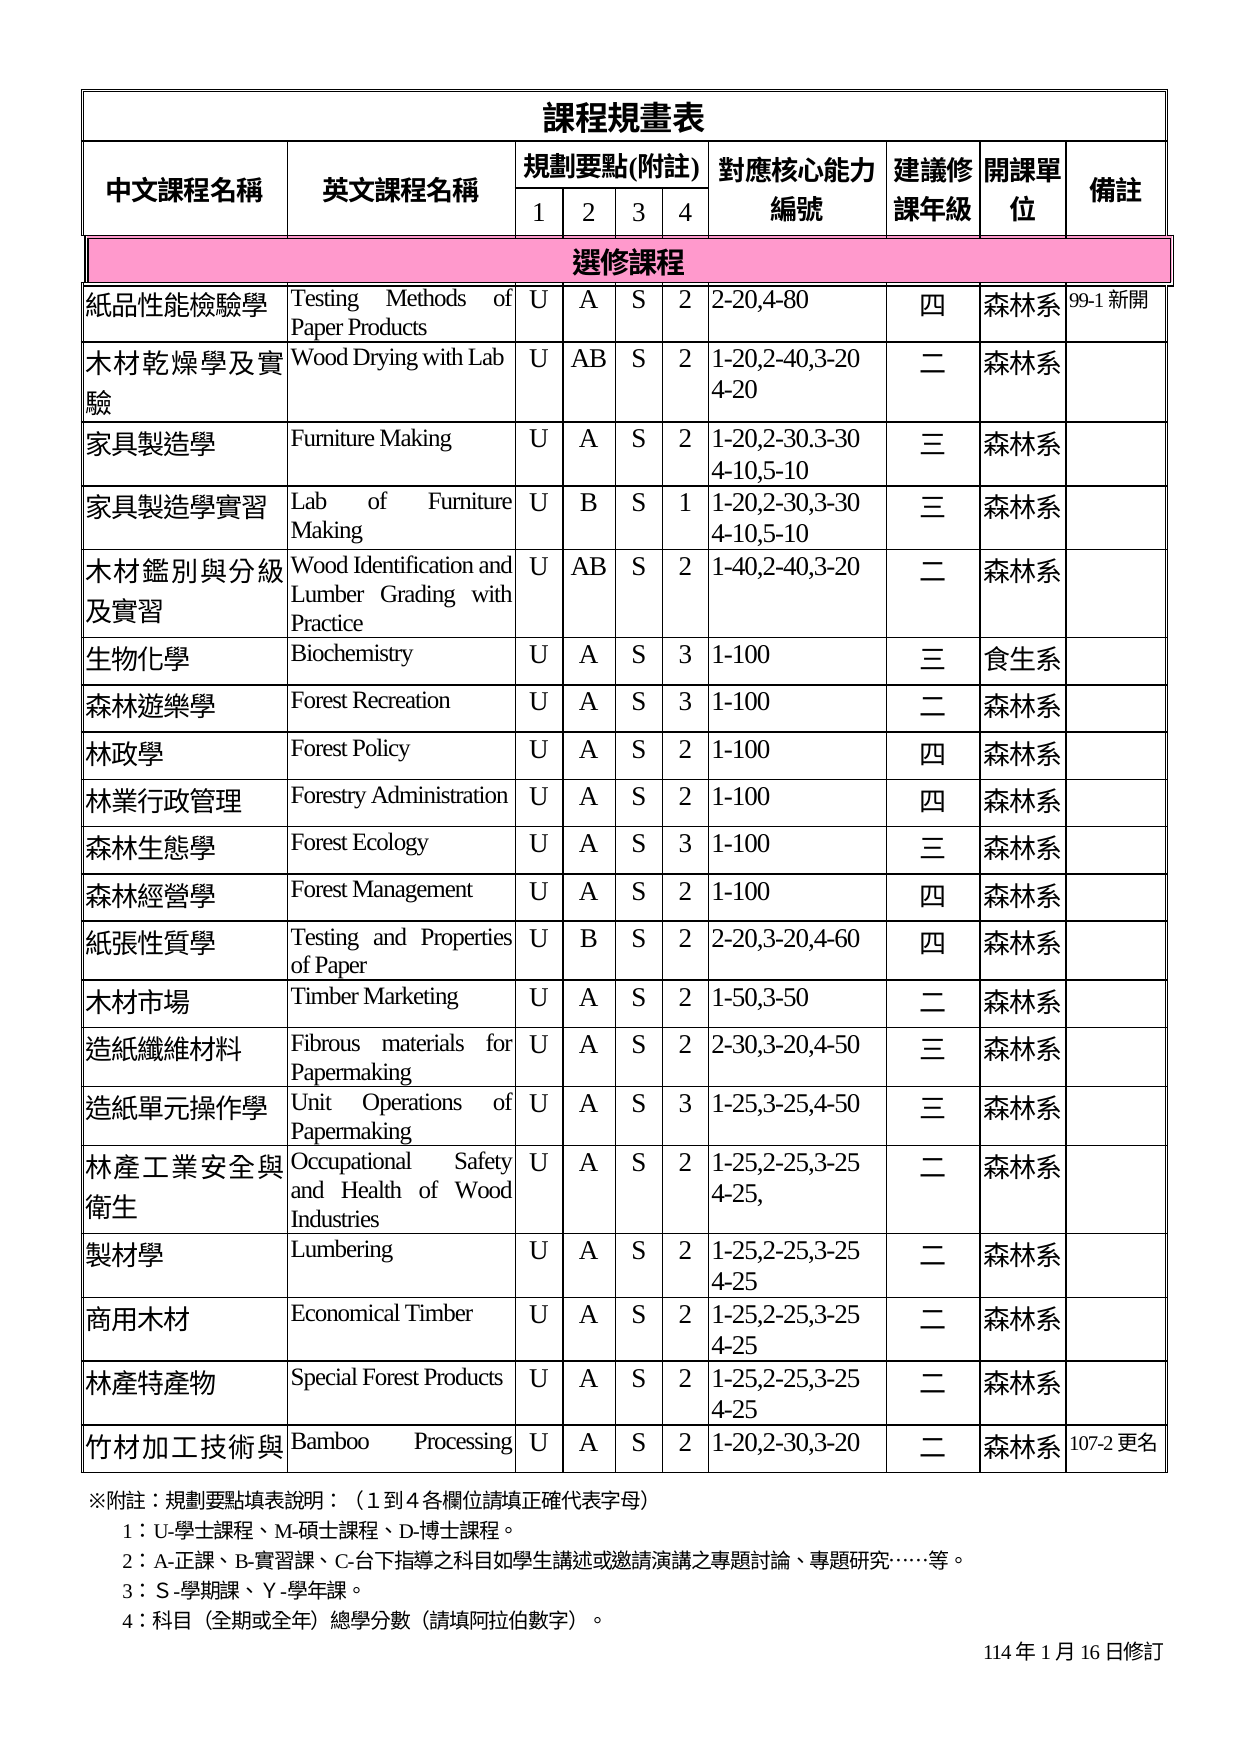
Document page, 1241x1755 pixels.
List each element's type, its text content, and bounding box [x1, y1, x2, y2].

table_cell U [516, 1426, 562, 1471]
table_cell 2 [663, 875, 708, 920]
table_cell 四 [887, 287, 979, 341]
table_cell 1-100 [709, 827, 886, 873]
table_cell 紙品性能檢驗學 [84, 287, 287, 341]
table_cell [1067, 922, 1165, 979]
table_cell 木材乾燥學及實驗 [84, 343, 287, 421]
table_cell 二 [887, 686, 979, 731]
table_cell 竹材加工技術與 [84, 1426, 287, 1471]
table_cell U [516, 1234, 562, 1296]
table_cell 森林遊樂學 [84, 686, 287, 731]
table_cell [1168, 1296, 1172, 1360]
table_cell S [616, 1146, 662, 1233]
table_cell A [564, 1362, 615, 1424]
table_cell 2-20,3-20,4-60 [709, 922, 886, 979]
table_cell [1168, 140, 1172, 187]
table_cell 三 [887, 1028, 979, 1086]
table_cell A [564, 827, 615, 873]
table_cell U [516, 981, 562, 1027]
table_cell [1067, 423, 1165, 485]
table_cell 二 [887, 1234, 979, 1296]
table_cell 1-25,2-25,3-25 4-25 [709, 1362, 886, 1424]
table_cell [1168, 637, 1172, 684]
table_cell S [616, 287, 662, 341]
table_cell [1067, 1146, 1165, 1233]
table_cell [1067, 827, 1165, 873]
table_cell U [516, 686, 562, 731]
table_cell 林產工業安全與衛生 [84, 1146, 287, 1233]
table_cell [1168, 920, 1172, 979]
table_cell 中文課程名稱 [84, 142, 287, 234]
table_cell 森林系 [981, 1362, 1065, 1424]
table_cell 3 [616, 189, 662, 234]
table_cell A [564, 875, 615, 920]
table_cell Forest Policy [288, 733, 515, 778]
table_cell S [616, 827, 662, 873]
table_cell S [616, 550, 662, 637]
table_cell 2-20,4-80 [709, 287, 886, 341]
table_cell [1168, 826, 1172, 873]
table_cell 2 [663, 922, 708, 979]
table_cell [1168, 779, 1172, 826]
table_cell 三 [887, 827, 979, 873]
table_cell 2 [663, 550, 708, 637]
table_cell 2 [663, 780, 708, 826]
table_cell 2 [663, 1426, 708, 1471]
table_cell [1067, 1298, 1165, 1360]
table_cell [1067, 487, 1165, 549]
table_cell Lumbering [288, 1234, 515, 1296]
table_cell S [616, 1362, 662, 1424]
table_cell U [516, 875, 562, 920]
table_cell 森林系 [981, 287, 1065, 341]
table_cell B [564, 922, 615, 979]
table_cell [1067, 1362, 1165, 1424]
table_cell AB [564, 550, 615, 637]
table_cell [1067, 875, 1165, 920]
table_cell Lab of Furniture Making [288, 487, 515, 549]
table_cell 2-30,3-20,4-50 [709, 1028, 886, 1086]
table_cell A [564, 638, 615, 684]
table_cell [1168, 549, 1172, 637]
table_cell A [564, 423, 615, 485]
table_cell 四 [887, 875, 979, 920]
table_header 課程規畫表 [84, 92, 1165, 140]
table_cell 2 [663, 1362, 708, 1424]
table_cell [1168, 1360, 1172, 1424]
table_cell 2 [663, 1028, 708, 1086]
table_cell 林產特產物 [84, 1362, 287, 1424]
table_cell 1-20,2-30,3-20 [709, 1426, 886, 1471]
table_cell Bamboo Processing [288, 1426, 515, 1471]
table_cell 二 [887, 343, 979, 421]
table_cell Forest Recreation [288, 686, 515, 731]
table_cell 木材鑑別與分級及實習 [84, 550, 287, 637]
table_cell [1168, 187, 1172, 234]
table_cell [1067, 1087, 1165, 1145]
table_cell 對應核心能力編號 [709, 142, 886, 234]
table_cell [1067, 343, 1165, 421]
table_cell S [616, 922, 662, 979]
table_cell A [564, 1234, 615, 1296]
table_cell U [516, 550, 562, 637]
table_cell 林業行政管理 [84, 780, 287, 826]
table_cell [1168, 684, 1172, 731]
table_cell 三 [887, 638, 979, 684]
table_cell 森林系 [981, 1087, 1065, 1145]
table_cell U [516, 1028, 562, 1086]
table_cell 食生系 [981, 638, 1065, 684]
table_cell 森林系 [981, 487, 1065, 549]
table_cell 森林系 [981, 1298, 1065, 1360]
table_cell 4 [663, 189, 708, 234]
table_cell [1067, 1234, 1165, 1296]
table_cell 森林生態學 [84, 827, 287, 873]
table_cell S [616, 487, 662, 549]
table_cell [1168, 873, 1172, 920]
table_cell A [564, 1087, 615, 1145]
table_cell S [616, 1087, 662, 1145]
table_cell 1-25,2-25,3-25 4-25 [709, 1234, 886, 1296]
table_cell S [616, 423, 662, 485]
table_cell 開課單位 [981, 142, 1065, 234]
table_cell Testing and Properties of Paper [288, 922, 515, 979]
table_cell 99-1新開 [1067, 287, 1165, 341]
table_cell S [616, 1426, 662, 1471]
table_cell [1067, 550, 1165, 637]
table_cell U [516, 287, 562, 341]
table_cell 1-25,3-25,4-50 [709, 1087, 886, 1145]
table_cell 森林系 [981, 875, 1065, 920]
table_cell 二 [887, 550, 979, 637]
table_cell U [516, 780, 562, 826]
table_cell Forest Management [288, 875, 515, 920]
table_cell U [516, 1087, 562, 1145]
table_cell 2 [663, 733, 708, 778]
table_cell 2 [663, 981, 708, 1027]
table_cell 1-25,2-25,3-25 4-25, [709, 1146, 886, 1233]
table_cell 1-100 [709, 780, 886, 826]
table_cell [1067, 981, 1165, 1027]
table_cell 1-25,2-25,3-25 4-25 [709, 1298, 886, 1360]
table_cell 森林系 [981, 1234, 1065, 1296]
table_cell 1-100 [709, 875, 886, 920]
table_cell U [516, 487, 562, 549]
table_cell A [564, 1298, 615, 1360]
table_cell 森林系 [981, 922, 1065, 979]
table_cell 規劃要點(附註) [516, 142, 708, 187]
table_cell [1168, 1233, 1172, 1296]
table_cell [1067, 686, 1165, 731]
table_cell Furniture Making [288, 423, 515, 485]
table_cell 2 [663, 1234, 708, 1296]
table_cell 生物化學 [84, 638, 287, 684]
table_cell 2 [663, 423, 708, 485]
table_cell 選修課程 [89, 239, 1170, 282]
table_cell S [616, 733, 662, 778]
table_cell [1168, 341, 1172, 421]
table_cell 二 [887, 1298, 979, 1360]
table_cell 1-20,2-30.3-30 4-10,5-10 [709, 423, 886, 485]
table_cell [1168, 421, 1172, 485]
table_cell 3 [663, 1087, 708, 1145]
table_cell 1-20,2-30,3-30 4-10,5-10 [709, 487, 886, 549]
table_cell U [516, 827, 562, 873]
table_cell 二 [887, 1362, 979, 1424]
table_cell 商用木材 [84, 1298, 287, 1360]
table_cell 森林系 [981, 1426, 1065, 1471]
table_cell A [564, 1028, 615, 1086]
table_cell A [564, 686, 615, 731]
table_cell 3 [663, 638, 708, 684]
table_cell [1168, 1424, 1172, 1471]
table_cell U [516, 638, 562, 684]
table_cell 森林系 [981, 550, 1065, 637]
table_cell A [564, 733, 615, 778]
table_cell S [616, 343, 662, 421]
table_cell Unit Operations of Papermaking [288, 1087, 515, 1145]
table_cell Economical Timber [288, 1298, 515, 1360]
table_cell 三 [887, 1087, 979, 1145]
table_cell 森林系 [981, 780, 1065, 826]
table_cell 107-2更名 [1067, 1426, 1165, 1471]
table_cell 備註 [1067, 142, 1165, 234]
table_cell Special Forest Products [288, 1362, 515, 1424]
table_cell 1-20,2-40,3-20 4-20 [709, 343, 886, 421]
table_cell U [516, 1362, 562, 1424]
table_cell 二 [887, 1426, 979, 1471]
table_cell [1168, 731, 1172, 778]
table_cell 森林系 [981, 827, 1065, 873]
table_cell [1067, 733, 1165, 778]
table_cell B [564, 487, 615, 549]
table_cell 森林系 [981, 981, 1065, 1027]
table_cell 森林經營學 [84, 875, 287, 920]
table_cell 2 [663, 287, 708, 341]
table_cell U [516, 1146, 562, 1233]
table_cell Wood Drying with Lab [288, 343, 515, 421]
table_cell 四 [887, 733, 979, 778]
table_cell 四 [887, 780, 979, 826]
table_cell [1168, 1145, 1172, 1233]
table_cell Timber Marketing [288, 981, 515, 1027]
table_cell 木材市場 [84, 981, 287, 1027]
table_cell S [616, 981, 662, 1027]
table_cell 二 [887, 1146, 979, 1233]
table_cell [1168, 1027, 1172, 1086]
table_cell S [616, 780, 662, 826]
table_cell 森林系 [981, 686, 1065, 731]
table_cell S [616, 686, 662, 731]
table_cell A [564, 287, 615, 341]
table_cell Wood Identification and Lumber Grading with Practice [288, 550, 515, 637]
table_cell U [516, 922, 562, 979]
table_cell 紙張性質學 [84, 922, 287, 979]
table_cell 英文課程名稱 [288, 142, 515, 234]
table_cell 家具製造學實習 [84, 487, 287, 549]
table_cell 造紙纖維材料 [84, 1028, 287, 1086]
table_cell 製材學 [84, 1234, 287, 1296]
table_cell AB [564, 343, 615, 421]
table_cell 2 [663, 1146, 708, 1233]
table_cell U [516, 1298, 562, 1360]
table_cell S [616, 638, 662, 684]
table_header [1168, 89, 1172, 140]
table_cell Forest Ecology [288, 827, 515, 873]
table_cell 1 [663, 487, 708, 549]
table_cell 森林系 [981, 343, 1065, 421]
table_cell S [616, 1234, 662, 1296]
table_cell A [564, 1426, 615, 1471]
table_cell 森林系 [981, 423, 1065, 485]
table_cell Testing Methods of Paper Products [288, 287, 515, 341]
table_cell S [616, 1028, 662, 1086]
table_cell S [616, 875, 662, 920]
table_cell A [564, 1146, 615, 1233]
table_cell U [516, 423, 562, 485]
table_cell [1168, 287, 1172, 341]
table_cell 造紙單元操作學 [84, 1087, 287, 1145]
table_cell 家具製造學 [84, 423, 287, 485]
table_cell 四 [887, 922, 979, 979]
table_cell 1-40,2-40,3-20 [709, 550, 886, 637]
table_cell 2 [663, 1298, 708, 1360]
table_cell [1168, 1086, 1172, 1145]
table_cell 2 [564, 189, 615, 234]
table_cell [1168, 979, 1172, 1027]
table_cell U [516, 733, 562, 778]
table_cell 1 [516, 189, 562, 234]
table_cell A [564, 780, 615, 826]
table_cell 森林系 [981, 1146, 1065, 1233]
table_cell 三 [887, 487, 979, 549]
table_cell 林政學 [84, 733, 287, 778]
table_cell S [616, 1298, 662, 1360]
table_cell 二 [887, 981, 979, 1027]
table_cell Forestry Administration [288, 780, 515, 826]
table_cell U [516, 343, 562, 421]
table_cell [1067, 780, 1165, 826]
table_cell Occupational Safety and Health of Wood Industries [288, 1146, 515, 1233]
table_cell 1-100 [709, 638, 886, 684]
table_cell 森林系 [981, 1028, 1065, 1086]
table_cell [1168, 485, 1172, 549]
table_cell Fibrous materials for Papermaking [288, 1028, 515, 1086]
table_cell 1-100 [709, 733, 886, 778]
table_cell 1-100 [709, 686, 886, 731]
table_cell 森林系 [981, 733, 1065, 778]
table_cell A [564, 981, 615, 1027]
table_cell 三 [887, 423, 979, 485]
table_cell Biochemistry [288, 638, 515, 684]
table_cell 3 [663, 686, 708, 731]
table_cell 2 [663, 343, 708, 421]
table_cell 1-50,3-50 [709, 981, 886, 1027]
table_cell [1067, 1028, 1165, 1086]
table_cell 建議修課年級 [887, 142, 979, 234]
table_cell [1067, 638, 1165, 684]
table_cell 3 [663, 827, 708, 873]
